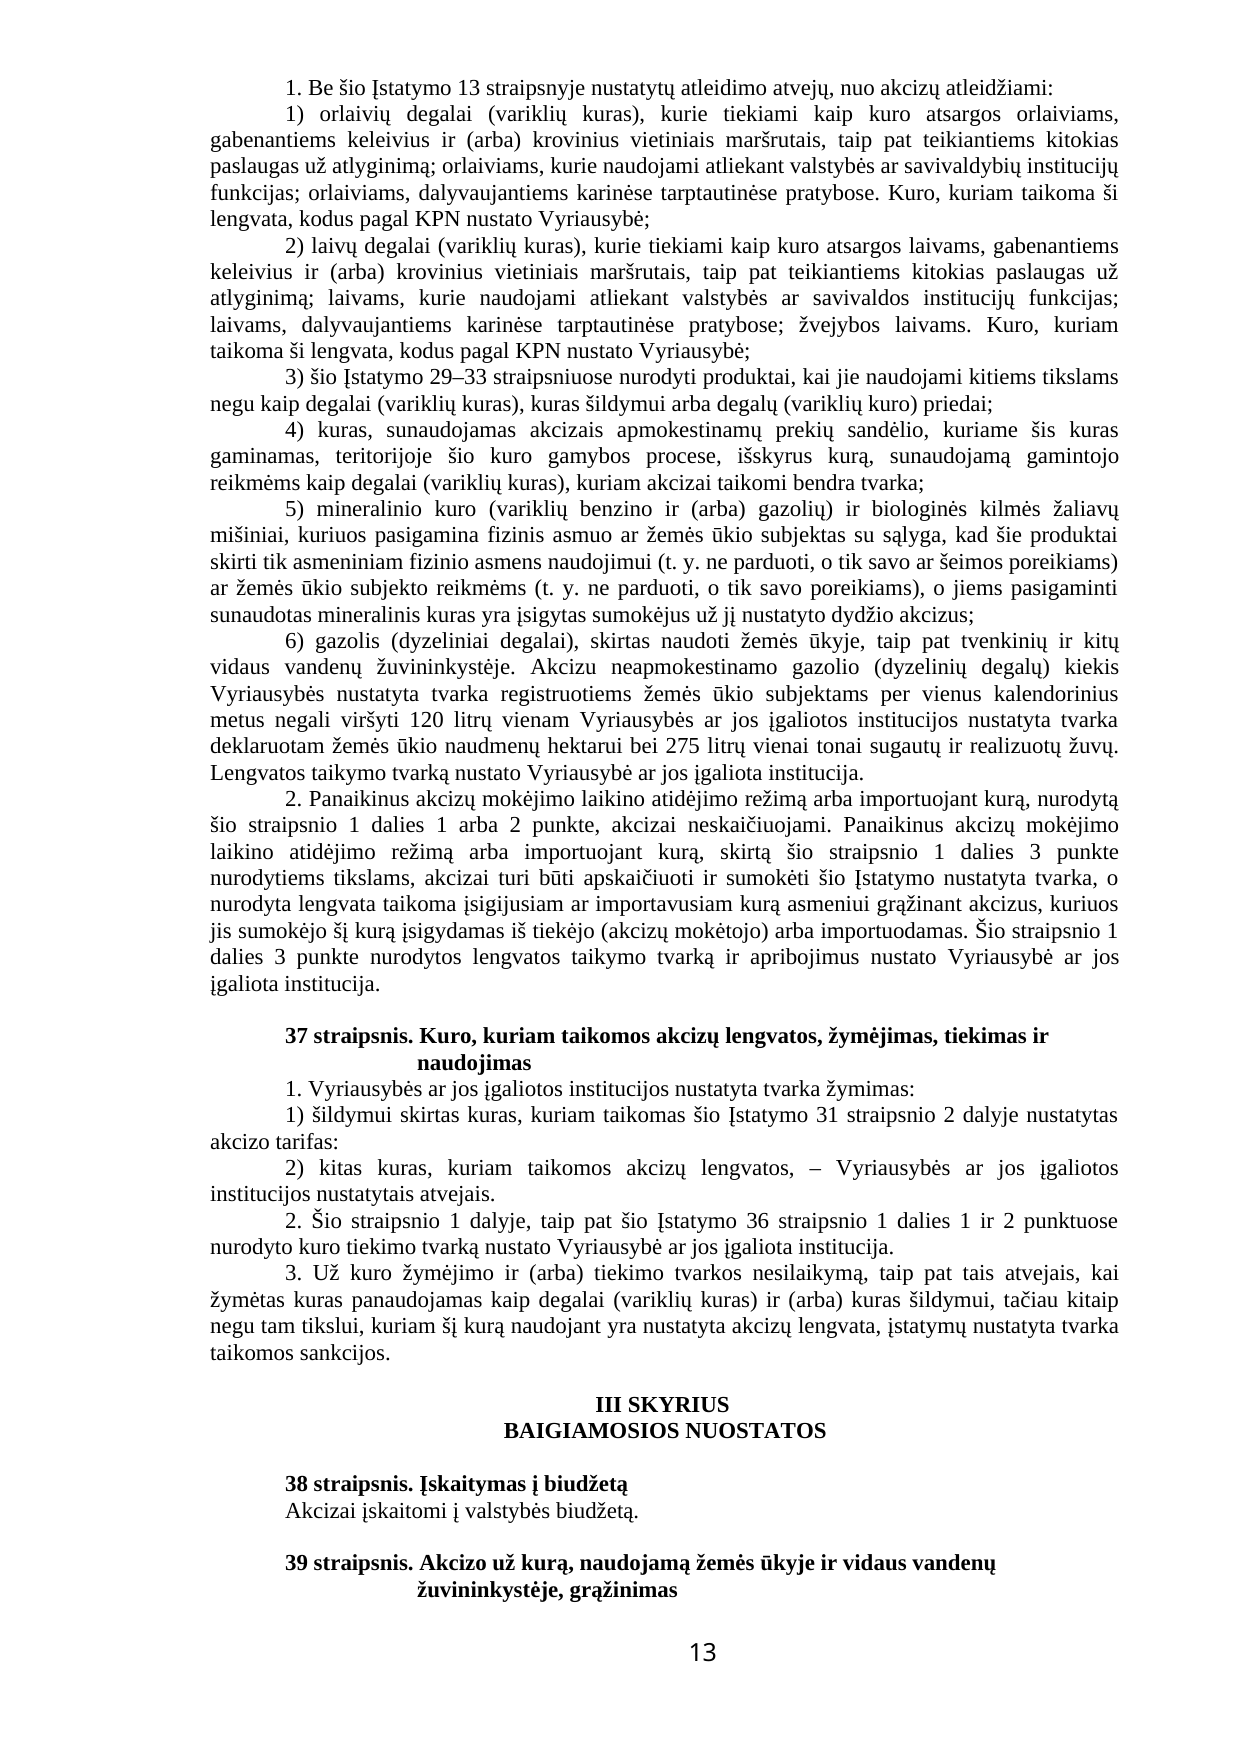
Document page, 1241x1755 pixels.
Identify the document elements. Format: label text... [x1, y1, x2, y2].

text 1) orlaivių degalai (variklių kuras), kurie tiekiami kaip kuro atsargos orlaiviams, gabenantiems keleivius ir (arba) krovinius vietiniais maršrutais, taip pat teikiantiems kitokias paslaugas už atlyginimą; orlaiviams, kurie naudojami atliekant valstybės ar savivaldybių institucijų funkcijas; orlaiviams, dalyvaujantiems karinėse tarptautinėse pratybose. Kuro, kuriam taikoma ši lengvata, kodus pagal KPN nustato Vyriausybė; [210, 100, 1120, 232]
text 37 straipsnis. Kuro, kuriam taikomos akcizų lengvatos, žymėjimas, tiekimas ir [285, 1022, 1120, 1049]
text 4) kuras, sunaudojamas akcizais apmokestinamų prekių sandėlio, kuriame šis kuras gaminamas, teritorijoje šio kuro gamybos procese, išskyrus kurą, sunaudojamą gamintojo reikmėms kaip degalai (variklių kuras), kuriam akcizai taikomi bendra tvarka; [210, 416, 1120, 495]
text 2) kitas kuras, kuriam taikomos akcizų lengvatos, – Vyriausybės ar jos įgaliotos institucijos nustatytais atvejais. [210, 1154, 1120, 1207]
text 1) šildymui skirtas kuras, kuriam taikomas šio Įstatymo 31 straipsnio 2 dalyje nustatytas akcizo tarifas: [210, 1101, 1120, 1154]
text 6) gazolis (dyzeliniai degalai), skirtas naudoti žemės ūkyje, taip pat tvenkinių ir kitų vidaus vandenų žuvininkystėje. Akcizu neapmokestinamo gazolio (dyzelinių degalų) kiekis Vyriausybės nustatyta tvarka registruotiems žemės ūkio subjektams per vienus kalendorinius metus negali viršyti 120 litrų vienam Vyriausybės ar jos įgaliotos institucijos nustatyta tvarka deklaruotam žemės ūkio naudmenų hektarui bei 275 litrų vienai tonai sugautų ir realizuotų žuvų. Lengvatos taikymo tvarką nustato Vyriausybė ar jos įgaliota institucija. [210, 627, 1120, 785]
text naudojimas [417, 1049, 1120, 1075]
text 39 straipsnis. Akcizo už kurą, naudojamą žemės ūkyje ir vidaus vandenų [285, 1549, 1120, 1576]
text 2. Šio straipsnio 1 dalyje, taip pat šio Įstatymo 36 straipsnio 1 dalies 1 ir 2 punktuose nurodyto kuro tiekimo tvarką nustato Vyriausybė ar jos įgaliota institucija. [210, 1207, 1120, 1259]
text 38 straipsnis. Įskaitymas į biudžetą [210, 1470, 1120, 1497]
text 3. Už kuro žymėjimo ir (arba) tiekimo tvarkos nesilaikymą, taip pat tais atvejais, kai žymėtas kuras panaudojamas kaip degalai (variklių kuras) ir (arba) kuras šildymui, tačiau kitaip negu tam tikslui, kuriam šį kurą naudojant yra nustatyta akcizų lengvata, įstatymų nustatyta tvarka taikomos sankcijos. [210, 1259, 1120, 1365]
text 3) šio Įstatymo 29–33 straipsniuose nurodyti produktai, kai jie naudojami kitiems tikslams negu kaip degalai (variklių kuras), kuras šildymui arba degalų (variklių kuro) priedai; [210, 363, 1120, 416]
text 1. Be šio Įstatymo 13 straipsnyje nustatytų atleidimo atvejų, nuo akcizų atleidžiami: [210, 73, 1120, 100]
text 1. Vyriausybės ar jos įgaliotos institucijos nustatyta tvarka žymimas: [210, 1075, 1120, 1101]
text 2. Panaikinus akcizų mokėjimo laikino atidėjimo režimą arba importuojant kurą, nurodytą šio straipsnio 1 dalies 1 arba 2 punkte, akcizai neskaičiuojami. Panaikinus akcizų mokėjimo laikino atidėjimo režimą arba importuojant kurą, skirtą šio straipsnio 1 dalies 3 punkte nurodytiems tikslams, akcizai turi būti apskaičiuoti ir sumokėti šio Įstatymo nustatyta tvarka, o nurodyta lengvata taikoma įsigijusiam ar importavusiam kurą asmeniui grąžinant akcizus, kuriuos jis sumokėjo šį kurą įsigydamas iš tiekėjo (akcizų mokėtojo) arba importuodamas. Šio straipsnio 1 dalies 3 punkte nurodytos lengvatos taikymo tvarką ir apribojimus nustato Vyriausybė ar jos įgaliota institucija. [210, 785, 1120, 996]
text žuvininkystėje, grąžinimas [417, 1576, 1120, 1602]
text BAIGIAMOSIOS NUOSTATOS [210, 1418, 1120, 1444]
text Akcizai įskaitomi į valstybės biudžetą. [210, 1497, 1120, 1523]
text 2) laivų degalai (variklių kuras), kurie tiekiami kaip kuro atsargos laivams, gabenantiems keleivius ir (arba) krovinius vietiniais maršrutais, taip pat teikiantiems kitokias paslaugas už atlyginimą; laivams, kurie naudojami atliekant valstybės ar savivaldos institucijų funkcijas; laivams, dalyvaujantiems karinėse tarptautinėse pratybose; žvejybos laivams. Kuro, kuriam taikoma ši lengvata, kodus pagal KPN nustato Vyriausybė; [210, 232, 1120, 363]
text 5) mineralinio kuro (variklių benzino ir (arba) gazolių) ir biologinės kilmės žaliavų mišiniai, kuriuos pasigamina fizinis asmuo ar žemės ūkio subjektas su sąlyga, kad šie produktai skirti tik asmeniniam fizinio asmens naudojimui (t. y. ne parduoti, o tik savo ar šeimos poreikiams) ar žemės ūkio subjekto reikmėms (t. y. ne parduoti, o tik savo poreikiams), o jiems pasigaminti sunaudotas mineralinis kuras yra įsigytas sumokėjus už jį nustatyto dydžio akcizus; [210, 495, 1120, 627]
text III SKYRIUS [210, 1391, 1120, 1418]
